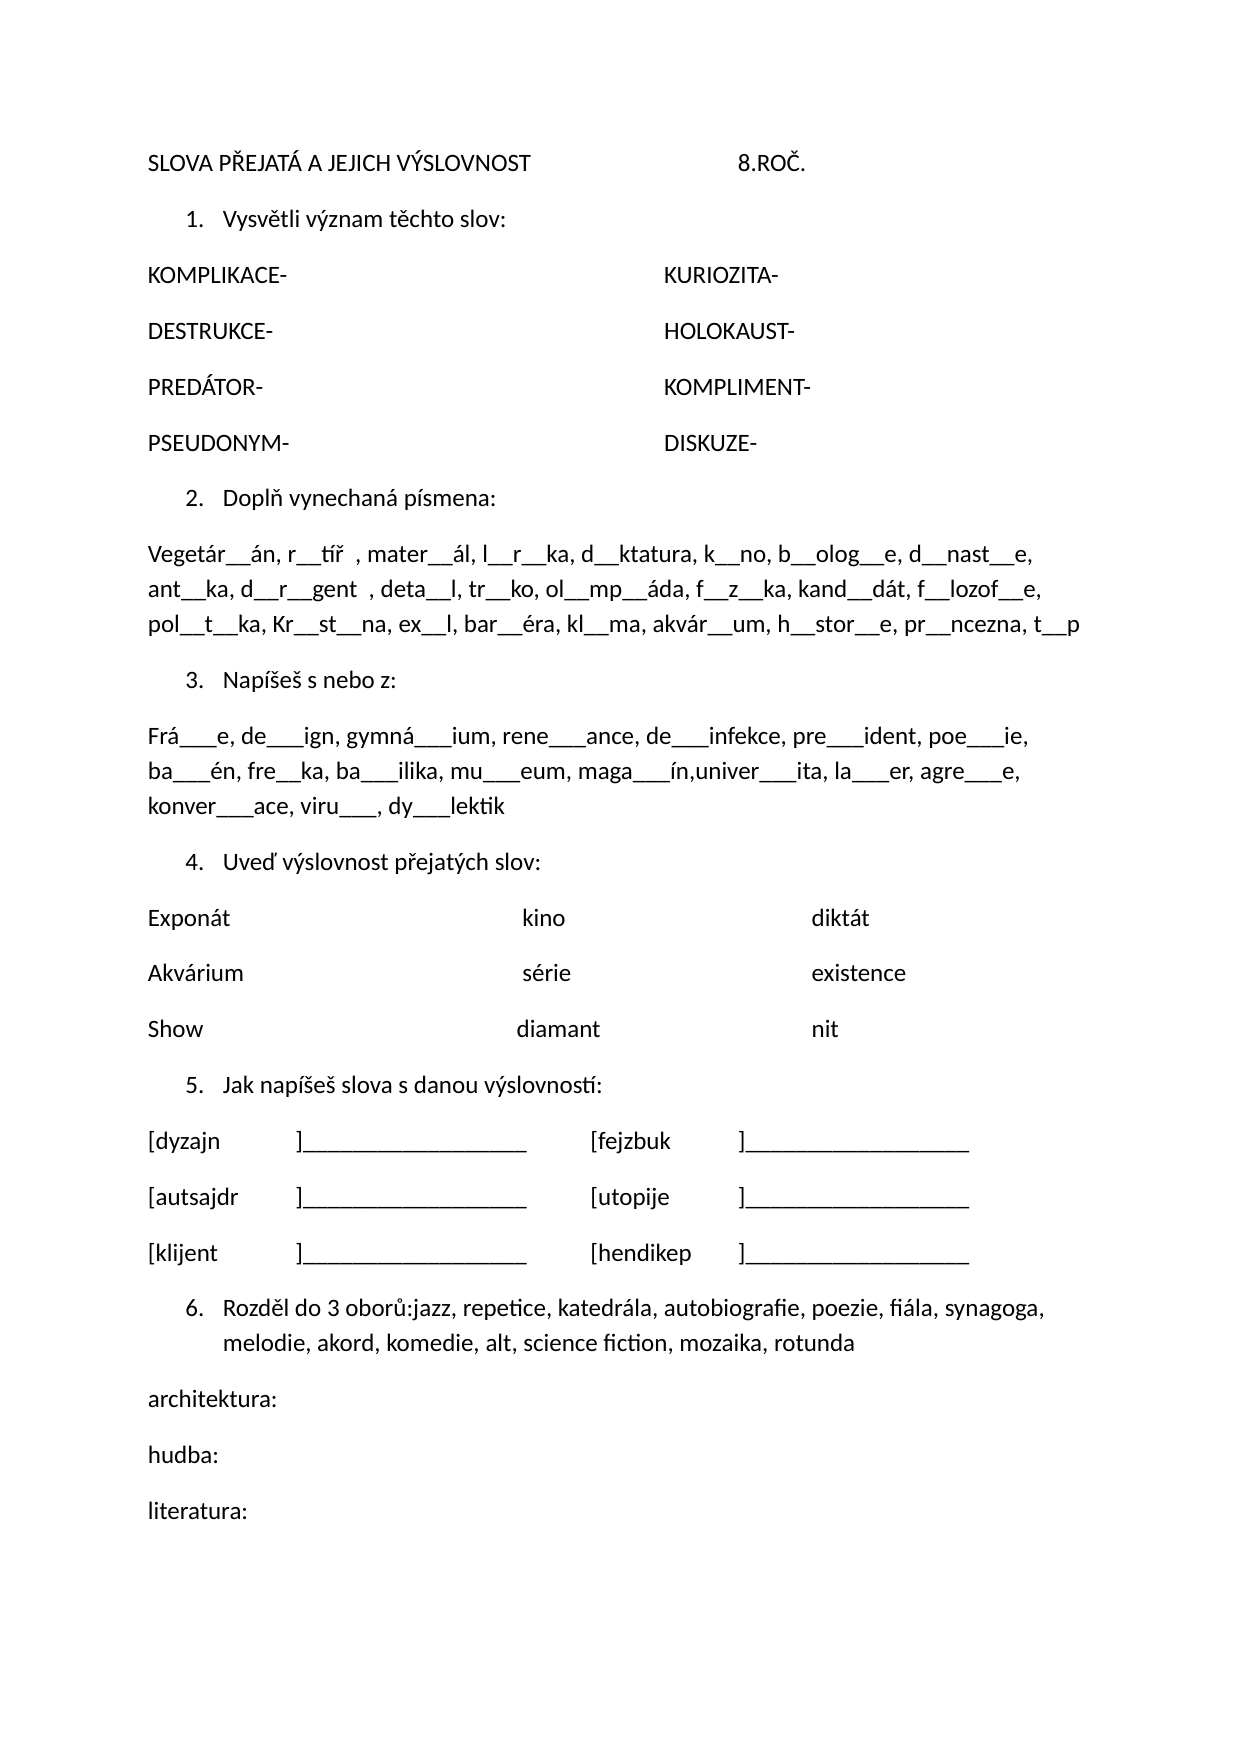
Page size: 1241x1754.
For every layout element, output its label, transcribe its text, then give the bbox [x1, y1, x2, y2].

text [klijent ]__________________ [hendikep ]__________________ [148, 1237, 1093, 1267]
list Napíšeš s nebo z: [185, 664, 1093, 695]
text PREDÁTOR- KOMPLIMENT- [148, 371, 1093, 401]
list Vysvětli význam těchto slov: [185, 203, 1093, 234]
list Jak napíšeš slova s danou výslovností: [185, 1069, 1093, 1100]
list Doplň vynechaná písmena: [185, 483, 1093, 513]
text hudba: [148, 1439, 1093, 1470]
text [dyzajn ]__________________ [fejzbuk ]__________________ [148, 1125, 1093, 1156]
text Akvárium série existence [148, 958, 1093, 988]
text [autsajdr ]__________________ [utopije ]__________________ [148, 1181, 1093, 1211]
text DESTRUKCE- HOLOKAUST- [148, 315, 1093, 346]
text literatura: [148, 1495, 1093, 1526]
text Vegetár__án, r__tíř , mater__ál, l__r__ka, d__ktatura, k__no, b__olog__e, d__nast__e, ant__ka, d__r__gent , deta__l, tr__ko, ol__mp__áda, f__z__ka, kand__dát, f__lozof__e, pol__t__ka, Kr__st__na, ex__l, bar__éra, kl__ma, akvár__um, h__stor__e, pr__ncezna, t__p [148, 538, 1093, 639]
text Show diamant nit [148, 1013, 1093, 1044]
text Exponát kino diktát [148, 902, 1093, 932]
text Frá___e, de___ign, gymná___ium, rene___ance, de___infekce, pre___ident, poe___ie, ba___én, fre__ka, ba___ilika, mu___eum, maga___ín,univer___ita, la___er, agre___e, konver___ace, viru___, dy___lektik [148, 720, 1093, 821]
list Rozděl do 3 oborů:jazz, repetice, katedrála, autobiografie, poezie, fiála, synagoga, melodie, akord, komedie, alt, science fiction, mozaika, rotunda [185, 1293, 1093, 1358]
text KOMPLIKACE- KURIOZITA- [148, 259, 1093, 290]
text PSEUDONYM- DISKUZE- [148, 427, 1093, 457]
text SLOVA PŘEJATÁ A JEJICH VÝSLOVNOST 8.ROČ. [148, 148, 1093, 178]
text architektura: [148, 1383, 1093, 1414]
list Uveď výslovnost přejatých slov: [185, 846, 1093, 876]
